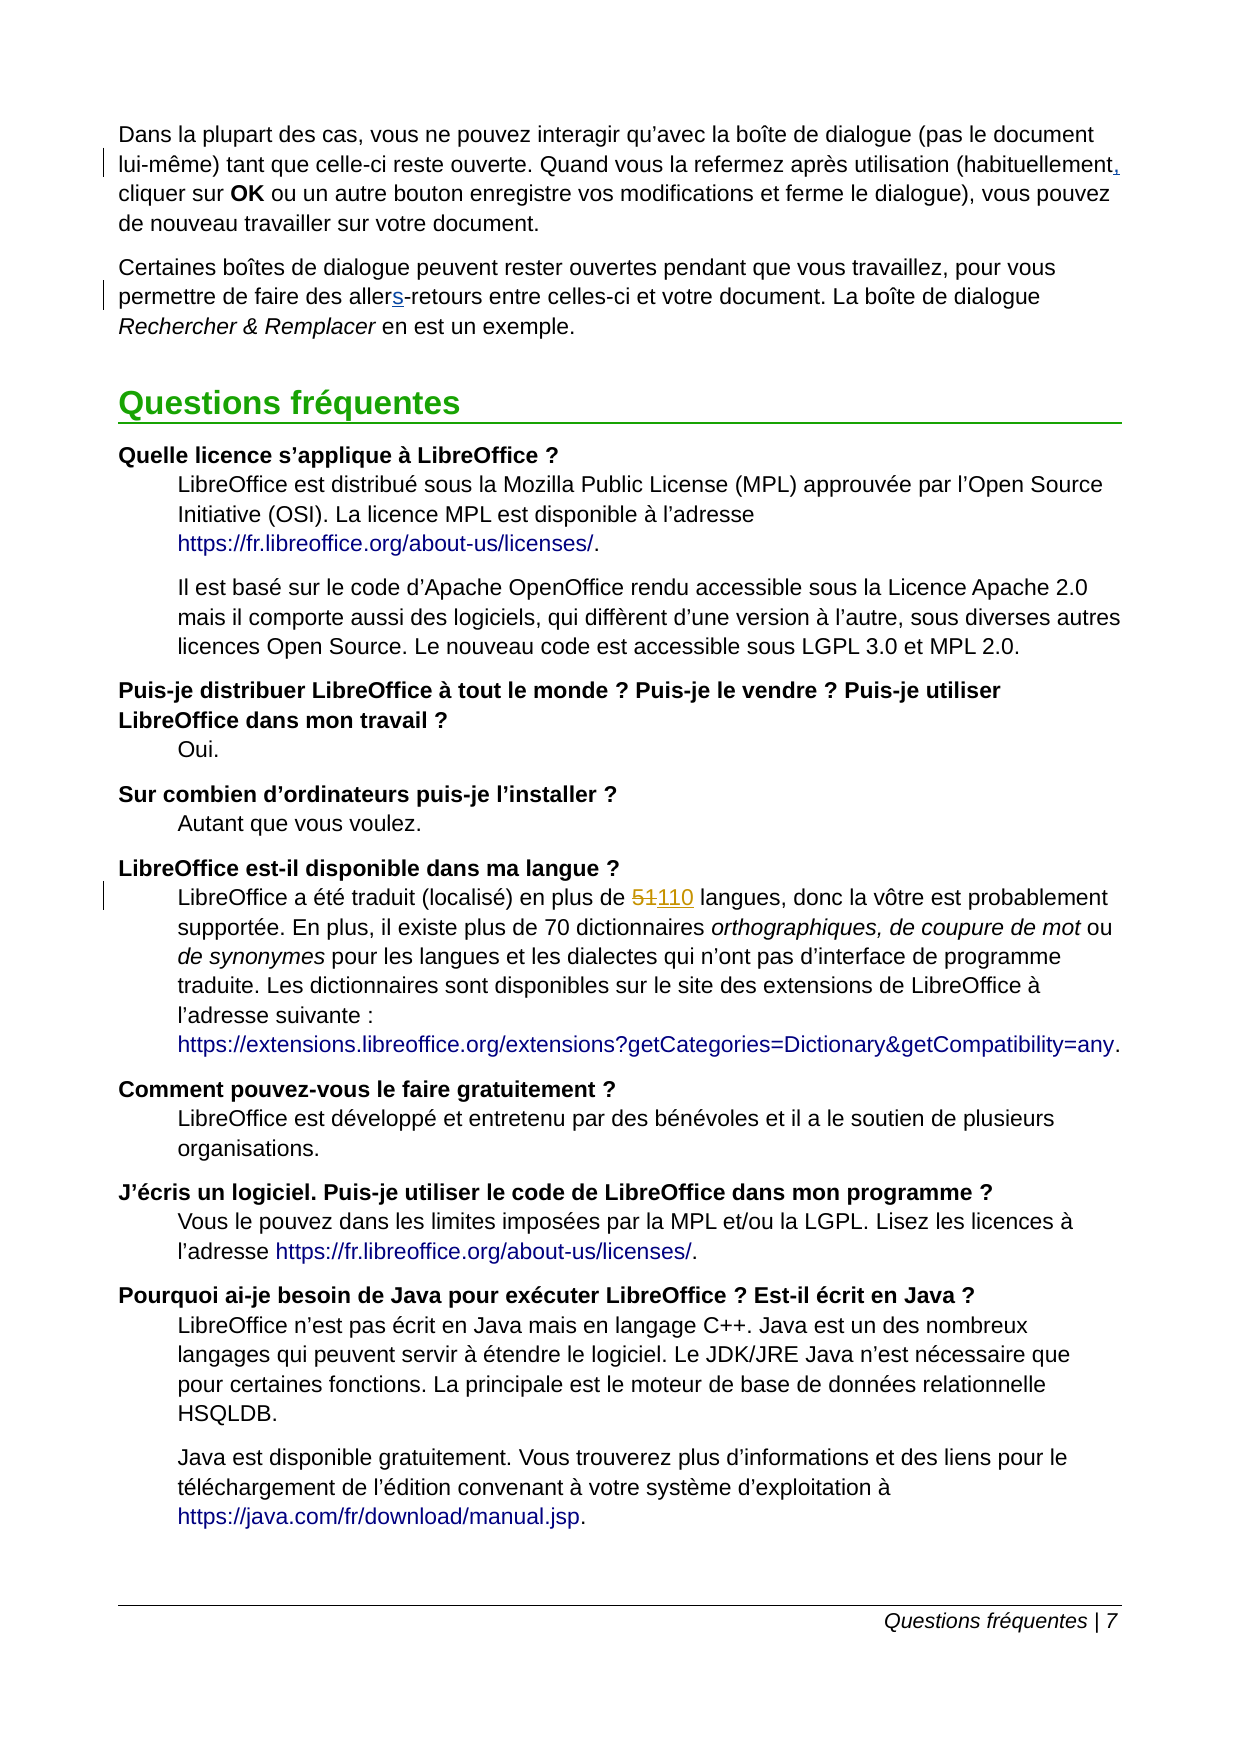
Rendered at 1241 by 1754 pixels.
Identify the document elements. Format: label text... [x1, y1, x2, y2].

list LibreOffice a été traduit (localisé) en plus de 110 langues, donc la vôtre est probablement supportée. En plus, il existe plus de 70 dictionnaires orthographiques, de coupure de mot ou de synonymes pour les langues et les dialectes qui n’ont pas d’interface de programme traduite. Les dictionnaires sont disponibles sur le site des extensions de LibreOffice à l’adresse suivante : https://extensions.libreoffice.org/extensions?getCategories=Dictionary&getCompatibility=any. [177, 881, 1122, 1058]
list Vous le pouvez dans les limites imposées par la MPL et/ou la LGPL. Lisez les licences à l’adresse https://fr.libreoffice.org/about-us/licenses/. [177, 1205, 1122, 1264]
list Oui. [177, 733, 1122, 763]
subtitle Comment pouvez-vous le faire gratuitement ? [118, 1072, 1122, 1102]
subtitle Puis-je distribuer LibreOffice à tout le monde ? Puis-je le vendre ? Puis-je utiliser LibreOffice dans mon travail ? [118, 674, 1122, 733]
subtitle J’écris un logiciel. Puis-je utiliser le code de LibreOffice dans mon programme ? [118, 1176, 1122, 1205]
subtitle Questions fréquentes [118, 383, 1122, 422]
text Certaines boîtes de dialogue peuvent rester ouvertes pendant que vous travaillez, pour vous permettre de faire des allers-retours entre celles-ci et votre document. La boîte de dialogue Rechercher & Remplacer en est un exemple. [118, 251, 1122, 339]
list LibreOffice est développé et entretenu par des bénévoles et il a le soutien de plusieurs organisations. [177, 1102, 1122, 1161]
list LibreOffice est distribué sous la Mozilla Public License (MPL) approuvée par l’Open Source Initiative (OSI). La licence MPL est disponible à l’adresse https://fr.libreoffice.org/about-us/licenses/. [177, 468, 1122, 556]
subtitle Pourquoi ai-je besoin de Java pour exécuter LibreOffice ? Est-il écrit en Java ? [118, 1279, 1122, 1308]
list Autant que vous voulez. [177, 807, 1122, 837]
subtitle Quelle licence s’applique à LibreOffice ? [118, 438, 1122, 468]
subtitle Sur combien d’ordinateurs puis-je l’installer ? [118, 778, 1122, 807]
list Il est basé sur le code d’Apache OpenOffice rendu accessible sous la Licence Apache 2.0 mais il comporte aussi des logiciels, qui diffèrent d’une version à l’autre, sous diverses autres licences Open Source. Le nouveau code est accessible sous LGPL 3.0 et MPL 2.0. [177, 571, 1122, 659]
text Dans la plupart des cas, vous ne pouvez interagir qu’avec la boîte de dialogue (pas le document lui-même) tant que celle-ci reste ouverte. Quand vous la refermez après utilisation (habituellement, cliquer sur OK ou un autre bouton enregistre vos modifications et ferme le dialogue), vous pouvez de nouveau travailler sur votre document. [118, 118, 1122, 236]
list Java est disponible gratuitement. Vous trouverez plus d’informations et des liens pour le téléchargement de l’édition convenant à votre système d’exploitation à https://java.com/fr/download/manual.jsp. [177, 1441, 1122, 1529]
list LibreOffice n’est pas écrit en Java mais en langage C++. Java est un des nombreux langages qui peuvent servir à étendre le logiciel. Le JDK/JRE Java n’est nécessaire que pour certaines fonctions. La principale est le moteur de base de données relationnelle HSQLDB. [177, 1308, 1122, 1426]
subtitle LibreOffice est-il disponible dans ma langue ? [118, 851, 1122, 881]
